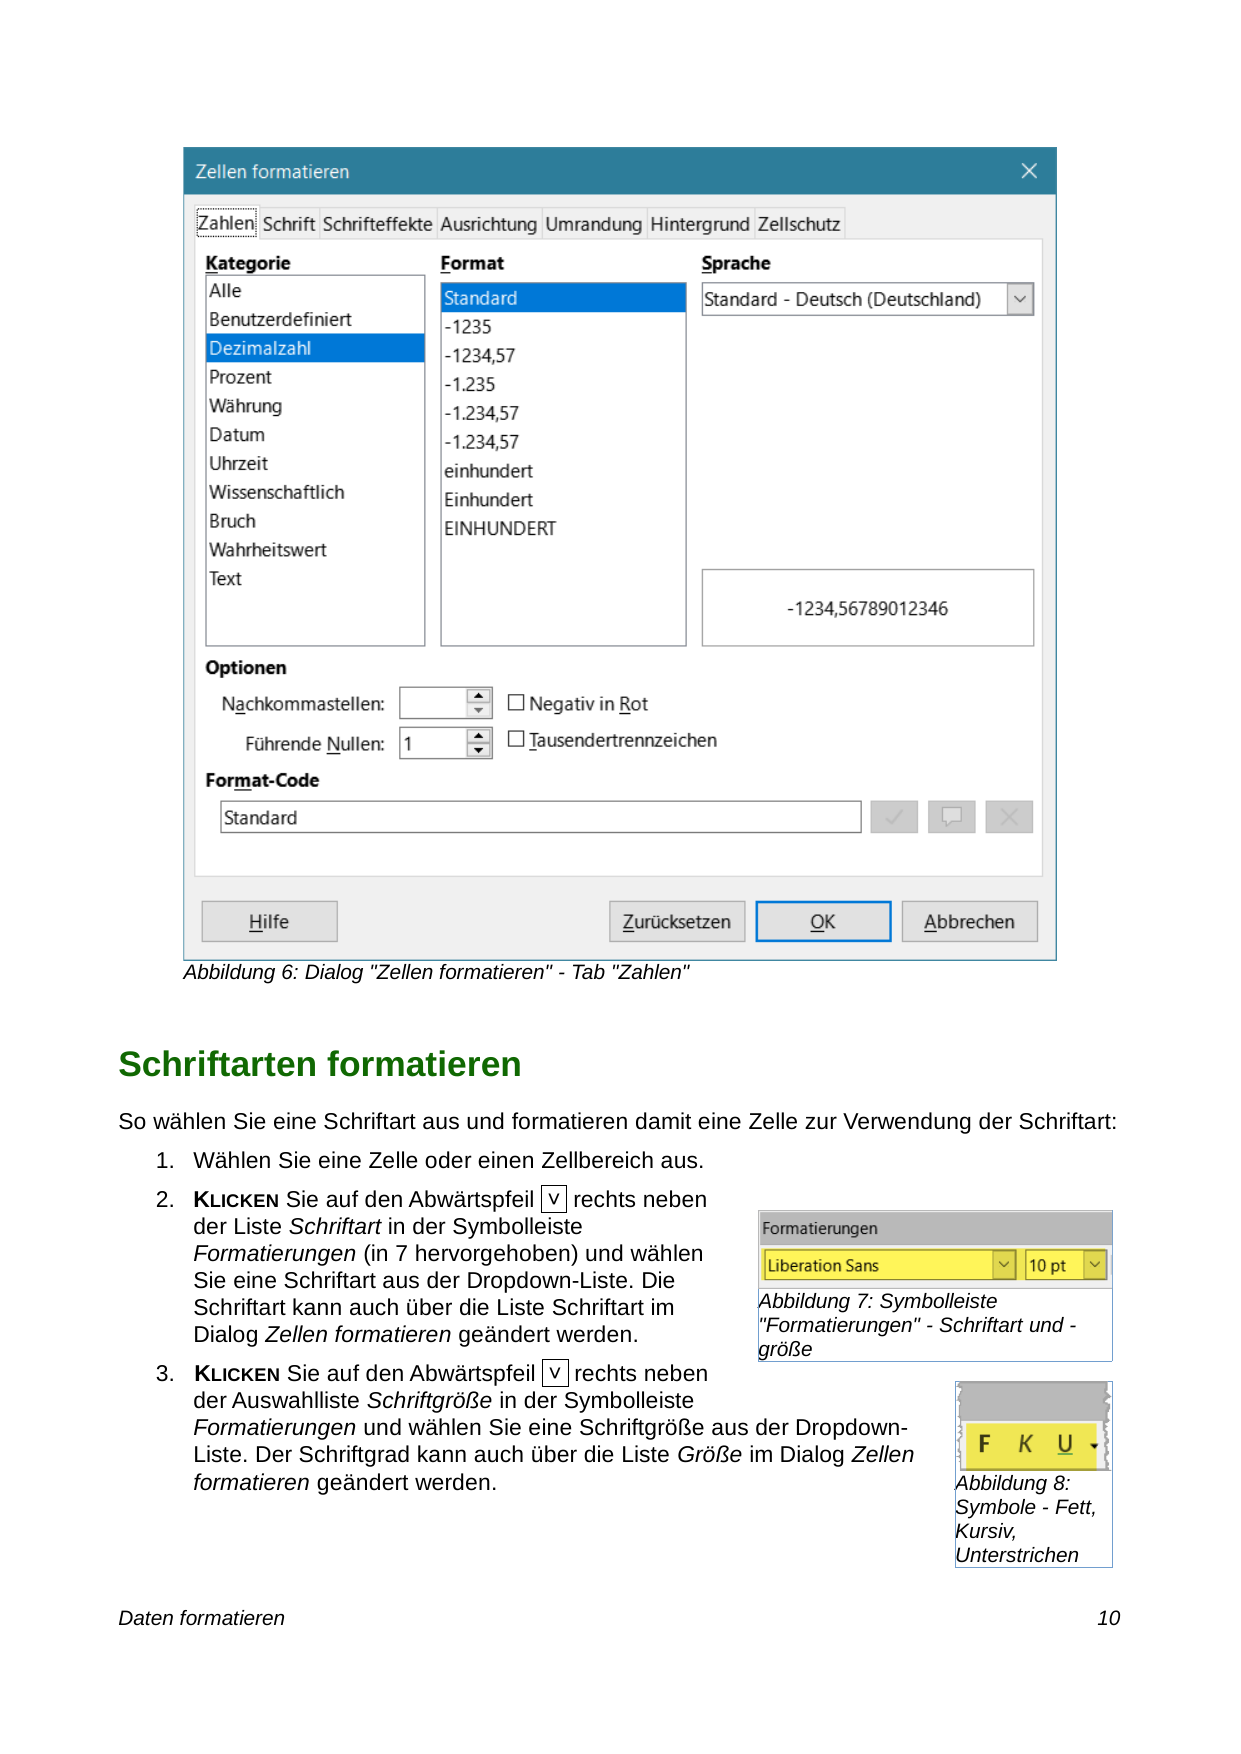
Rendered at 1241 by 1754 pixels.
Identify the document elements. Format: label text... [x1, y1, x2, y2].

list Klicken Sie auf den Abwärtspfeil ˅ rechts neben der Auswahlliste Schriftgröße in der Symbolleiste Formatierungen und wählen Sie eine Schriftgröße aus der Dropdown-Liste. Der Schriftgrad kann auch über die Liste Größe im Dialog Zellen formatieren geändert werden. [156, 1359, 1122, 1495]
subtitle Schriftarten formatieren [118, 1043, 1122, 1084]
list Abbildung 8: Symbole - Fett, Kursiv, Unterstrichen [956, 1471, 1112, 1567]
picture [758, 1210, 1113, 1289]
list Wählen Sie eine Zelle oder einen Zellbereich aus. [156, 1146, 1122, 1173]
list Abbildung 7: Symbolleiste "Formatierungen" - Schriftart und -größe [759, 1289, 1112, 1361]
list Klicken Sie auf den Abwärtspfeil ˅ rechts neben der Liste Schriftart in der Symbolleiste Formatierungen (in Abbildung 7 hervorgehoben) und wählen Sie eine Schriftart aus der Dropdown-Liste. Die Schriftart kann auch über die Liste Schriftart im Dialog Zellen formatieren geändert werden. [156, 1185, 1122, 1348]
text So wählen Sie eine Schriftart aus und formatieren damit eine Zelle zur Verwendung der Schriftart: [118, 1107, 1122, 1134]
text Abbildung 6: Dialog "Zellen formatieren" - Tab "Zahlen" [183, 961, 1057, 984]
picture [955, 1381, 1113, 1471]
picture [183, 147, 1057, 961]
